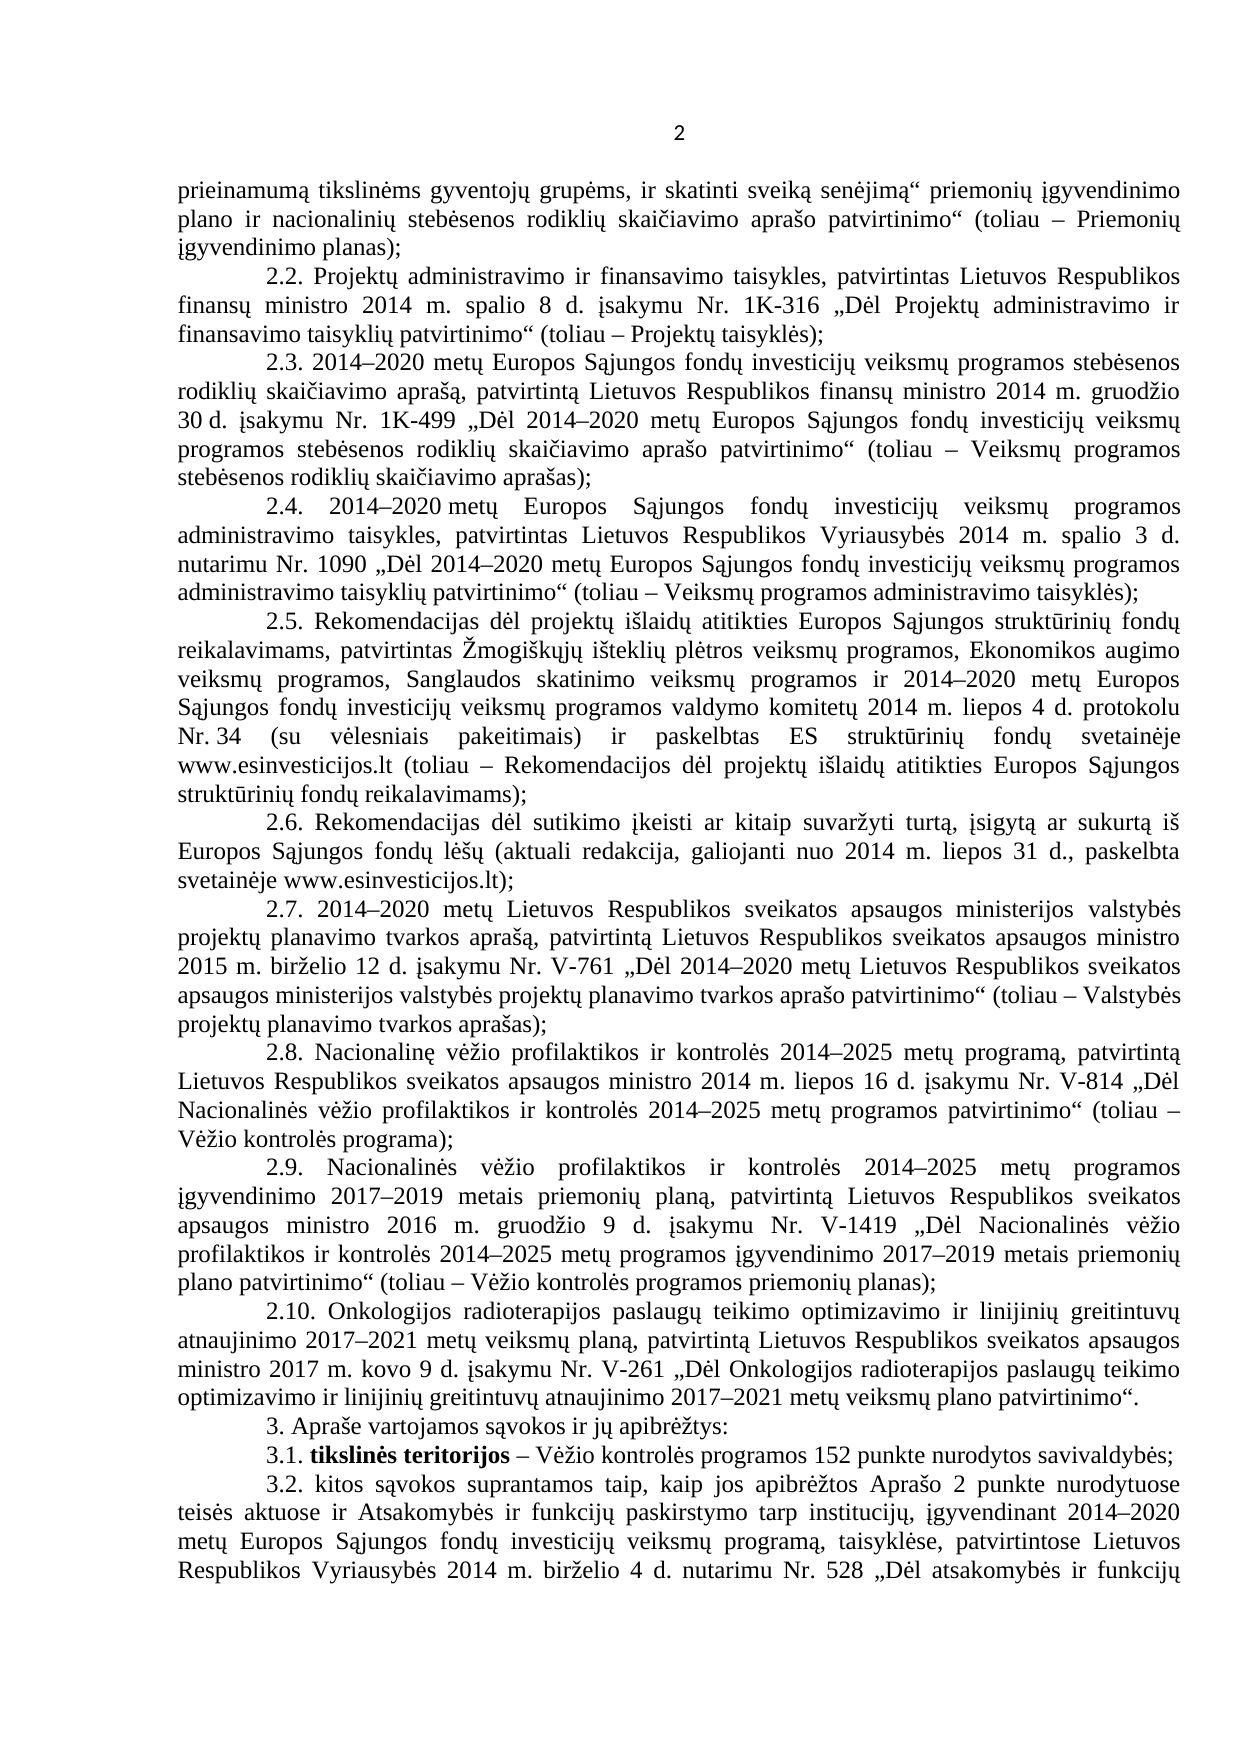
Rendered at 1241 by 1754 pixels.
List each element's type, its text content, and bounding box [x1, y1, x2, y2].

text 2.4. 2014–2020 metų Europos Sąjungos fondų investicijų veiksmų programos administravimo taisykles, patvirtintas Lietuvos Respublikos Vyriausybės 2014 m. spalio 3 d. nutarimu Nr. 1090 „Dėl 2014–2020 metų Europos Sąjungos fondų investicijų veiksmų programos administravimo taisyklių patvirtinimo“ (toliau – Veiksmų programos administravimo taisyklės); [177, 491, 1181, 606]
text 2.7. 2014–2020 metų Lietuvos Respublikos sveikatos apsaugos ministerijos valstybės projektų planavimo tvarkos aprašą, patvirtintą Lietuvos Respublikos sveikatos apsaugos ministro 2015 m. birželio 12 d. įsakymu Nr. V-761 „Dėl 2014–2020 metų Lietuvos Respublikos sveikatos apsaugos ministerijos valstybės projektų planavimo tvarkos aprašo patvirtinimo“ (toliau – Valstybės projektų planavimo tvarkos aprašas); [177, 894, 1181, 1037]
text 2.6. Rekomendacijas dėl sutikimo įkeisti ar kitaip suvaržyti turtą, įsigytą ar sukurtą iš Europos Sąjungos fondų lėšų (aktuali redakcija, galiojanti nuo 2014 m. liepos 31 d., paskelbta svetainėje www.esinvesticijos.lt); [177, 807, 1181, 894]
text 2.3. 2014–2020 metų Europos Sąjungos fondų investicijų veiksmų programos stebėsenos rodiklių skaičiavimo aprašą, patvirtintą Lietuvos Respublikos finansų ministro 2014 m. gruodžio 30 d. įsakymu Nr. 1K-499 „Dėl 2014–2020 metų Europos Sąjungos fondų investicijų veiksmų programos stebėsenos rodiklių skaičiavimo aprašo patvirtinimo“ (toliau – Veiksmų programos stebėsenos rodiklių skaičiavimo aprašas); [177, 347, 1181, 491]
text 3.1. tikslinės teritorijos – Vėžio kontrolės programos 152 punkte nurodytos savivaldybės; [177, 1440, 1181, 1469]
text 3.2. kitos sąvokos suprantamos taip, kaip jos apibrėžtos Aprašo 2 punkte nurodytuose teisės aktuose ir Atsakomybės ir funkcijų paskirstymo tarp institucijų, įgyvendinant 2014–2020 metų Europos Sąjungos fondų investicijų veiksmų programą, taisyklėse, patvirtintose Lietuvos Respublikos Vyriausybės 2014 m. birželio 4 d. nutarimu Nr. 528 „Dėl atsakomybės ir funkcijų [177, 1469, 1181, 1584]
text 2.2. Projektų administravimo ir finansavimo taisykles, patvirtintas Lietuvos Respublikos finansų ministro 2014 m. spalio 8 d. įsakymu Nr. 1K-316 „Dėl Projektų administravimo ir finansavimo taisyklių patvirtinimo“ (toliau – Projektų taisyklės); [177, 261, 1181, 347]
text 2.8. Nacionalinę vėžio profilaktikos ir kontrolės 2014–2025 metų programą, patvirtintą Lietuvos Respublikos sveikatos apsaugos ministro 2014 m. liepos 16 d. įsakymu Nr. V-814 „Dėl Nacionalinės vėžio profilaktikos ir kontrolės 2014–2025 metų programos patvirtinimo“ (toliau – Vėžio kontrolės programa); [177, 1037, 1181, 1152]
text 2.5. Rekomendacijas dėl projektų išlaidų atitikties Europos Sąjungos struktūrinių fondų reikalavimams, patvirtintas Žmogiškųjų išteklių plėtros veiksmų programos, Ekonomikos augimo veiksmų programos, Sanglaudos skatinimo veiksmų programos ir 2014–2020 metų Europos Sąjungos fondų investicijų veiksmų programos valdymo komitetų 2014 m. liepos 4 d. protokolu Nr. 34 (su vėlesniais pakeitimais) ir paskelbtas ES struktūrinių fondų svetainėje www.esinvesticijos.lt (toliau – Rekomendacijos dėl projektų išlaidų atitikties Europos Sąjungos struktūrinių fondų reikalavimams); [177, 606, 1181, 807]
text 2.9. Nacionalinės vėžio profilaktikos ir kontrolės 2014–2025 metų programos įgyvendinimo 2017–2019 metais priemonių planą, patvirtintą Lietuvos Respublikos sveikatos apsaugos ministro 2016 m. gruodžio 9 d. įsakymu Nr. V-1419 „Dėl Nacionalinės vėžio profilaktikos ir kontrolės 2014–2025 metų programos įgyvendinimo 2017–2019 metais priemonių plano patvirtinimo“ (toliau – Vėžio kontrolės programos priemonių planas); [177, 1152, 1181, 1296]
text prieinamumą tikslinėms gyventojų grupėms, ir skatinti sveiką senėjimą“ priemonių įgyvendinimo plano ir nacionalinių stebėsenos rodiklių skaičiavimo aprašo patvirtinimo“ (toliau – Priemonių įgyvendinimo planas); [177, 175, 1181, 261]
text 2.10. Onkologijos radioterapijos paslaugų teikimo optimizavimo ir linijinių greitintuvų atnaujinimo 2017–2021 metų veiksmų planą, patvirtintą Lietuvos Respublikos sveikatos apsaugos ministro 2017 m. kovo 9 d. įsakymu Nr. V-261 „Dėl Onkologijos radioterapijos paslaugų teikimo optimizavimo ir linijinių greitintuvų atnaujinimo 2017–2021 metų veiksmų plano patvirtinimo“. [177, 1296, 1181, 1411]
text 3. Apraše vartojamos sąvokos ir jų apibrėžtys: [177, 1411, 1181, 1440]
